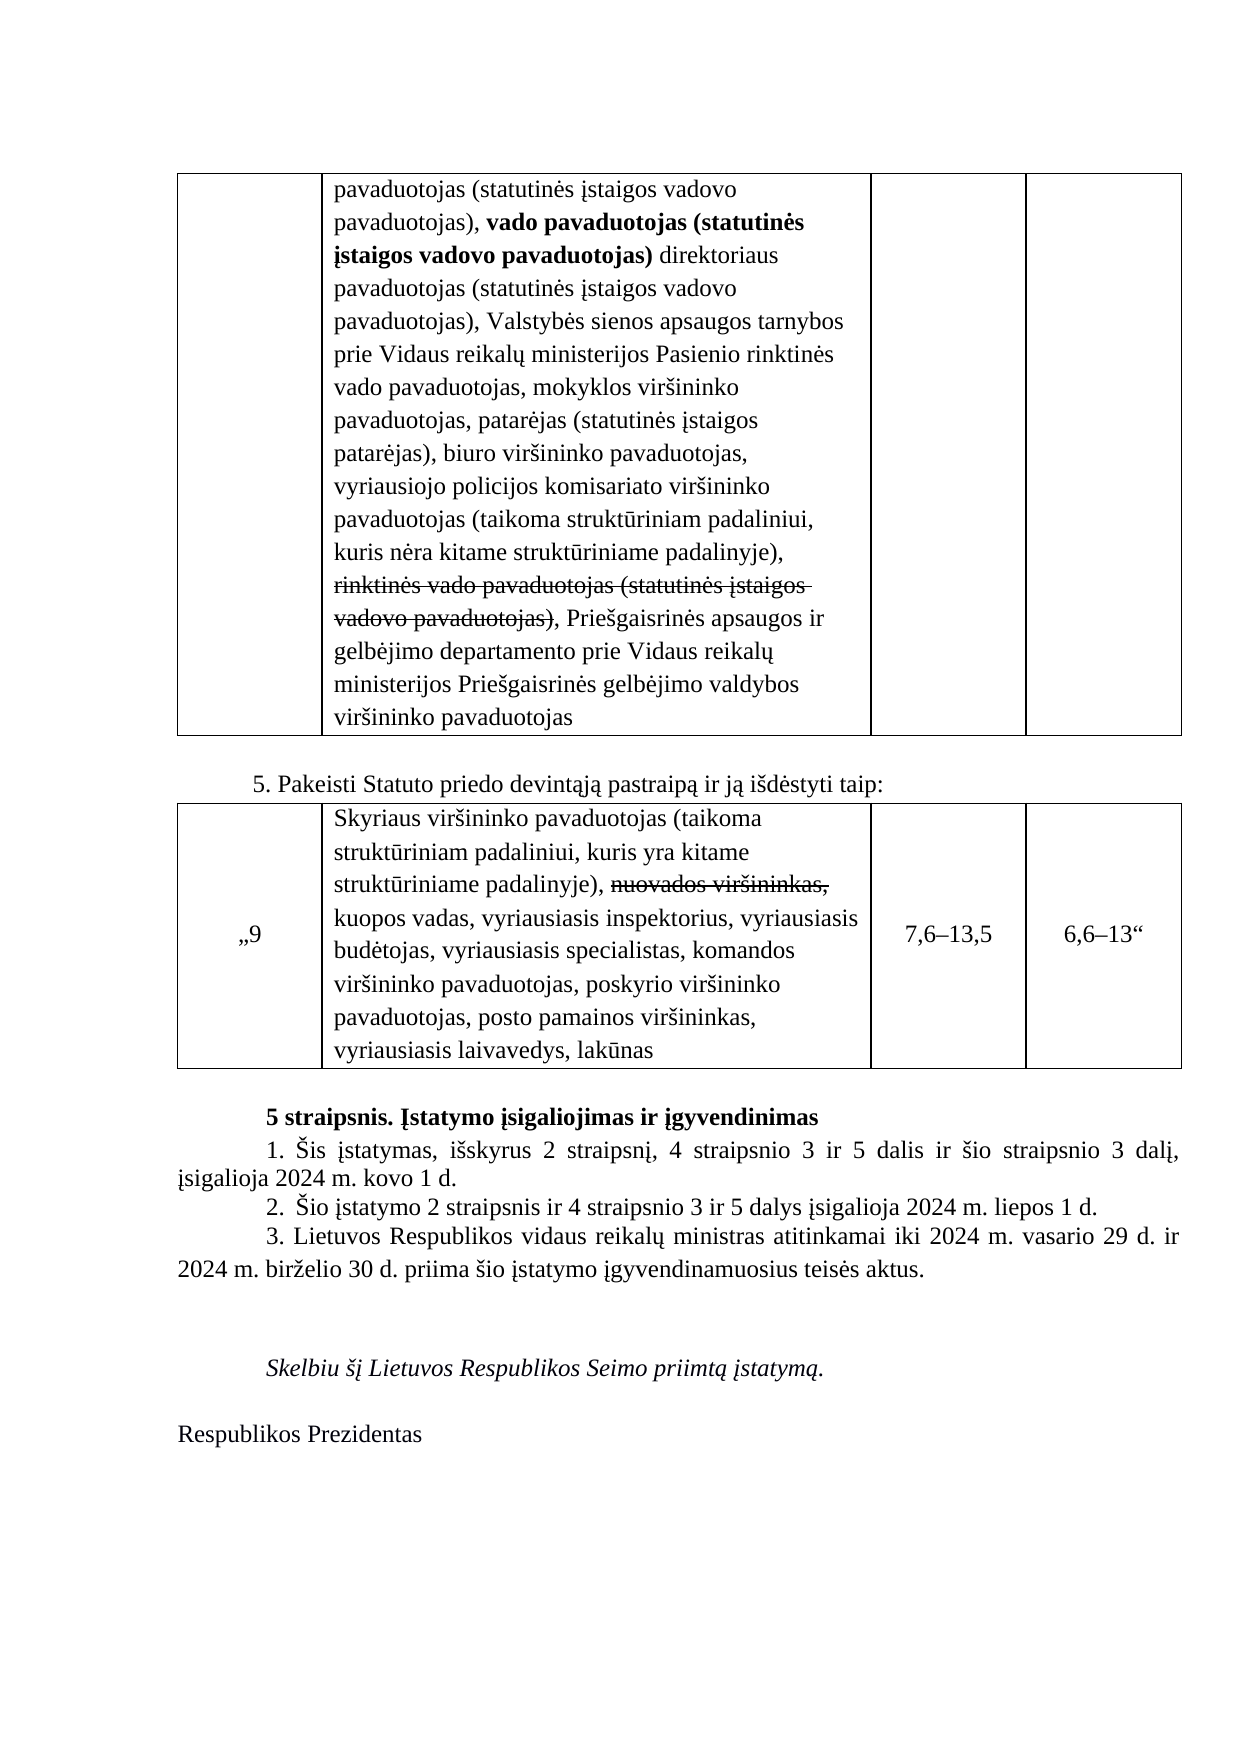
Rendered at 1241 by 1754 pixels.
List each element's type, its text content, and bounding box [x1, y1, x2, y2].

table_header [872, 174, 1025, 735]
text 5. Pakeisti Statuto priedo devintąją pastraipą ir ją išdėstyti taip: [177, 769, 1181, 798]
text Skelbiu šį Lietuvos Respublikos Seimo priimtą įstatymą. [177, 1353, 1181, 1382]
table_header 6,6–13“ [1027, 804, 1181, 1068]
table_header „9 [178, 804, 321, 1068]
table_header [178, 174, 321, 735]
text Respublikos Prezidentas [177, 1419, 1181, 1448]
table_header [1027, 174, 1181, 735]
text 2. Šio įstatymo 2 straipsnis ir 4 straipsnio 3 ir 5 dalys įsigalioja 2024 m. liepos 1 d. [177, 1192, 1181, 1221]
table_header 7,6–13,5 [872, 804, 1025, 1068]
table_header pavaduotojas (statutinės įstaigos vadovo pavaduotojas), vado pavaduotojas (statutinės įstaigos vadovo pavaduotojas) direktoriaus pavaduotojas (statutinės įstaigos vadovo pavaduotojas), Valstybės sienos apsaugos tarnybos prie Vidaus reikalų ministerijos Pasienio rinktinės vado pavaduotojas, mokyklos viršininko pavaduotojas, patarėjas (statutinės įstaigos patarėjas), biuro viršininko pavaduotojas, vyriausiojo policijos komisariato viršininko pavaduotojas (taikoma struktūriniam padaliniui, kuris nėra kitame struktūriniame padalinyje), rinktinės vado pavaduotojas (statutinės įstaigos vadovo pavaduotojas), Priešgaisrinės apsaugos ir gelbėjimo departamento prie Vidaus reikalų ministerijos Priešgaisrinės gelbėjimo valdybos viršininko pavaduotojas [323, 174, 870, 735]
table_header Skyriaus viršininko pavaduotojas (taikoma struktūriniam padaliniui, kuris yra kitame struktūriniame padalinyje), nuovados viršininkas, kuopos vadas, vyriausiasis inspektorius, vyriausiasis budėtojas, vyriausiasis specialistas, komandos viršininko pavaduotojas, poskyrio viršininko pavaduotojas, posto pamainos viršininkas, vyriausiasis laivavedys, lakūnas [323, 804, 870, 1068]
text 3. Lietuvos Respublikos vidaus reikalų ministras atitinkamai iki 2024 m. vasario 29 d. ir 2024 m. birželio 30 d. priima šio įstatymo įgyvendinamuosius teisės aktus. [177, 1221, 1181, 1283]
text 5 straipsnis. Įstatymo įsigaliojimas ir įgyvendinimas [177, 1102, 1181, 1131]
text 1. Šis įstatymas, išskyrus 2 straipsnį, 4 straipsnio 3 ir 5 dalis ir šio straipsnio 3 dalį, įsigalioja 2024 m. kovo 1 d. [177, 1135, 1181, 1192]
